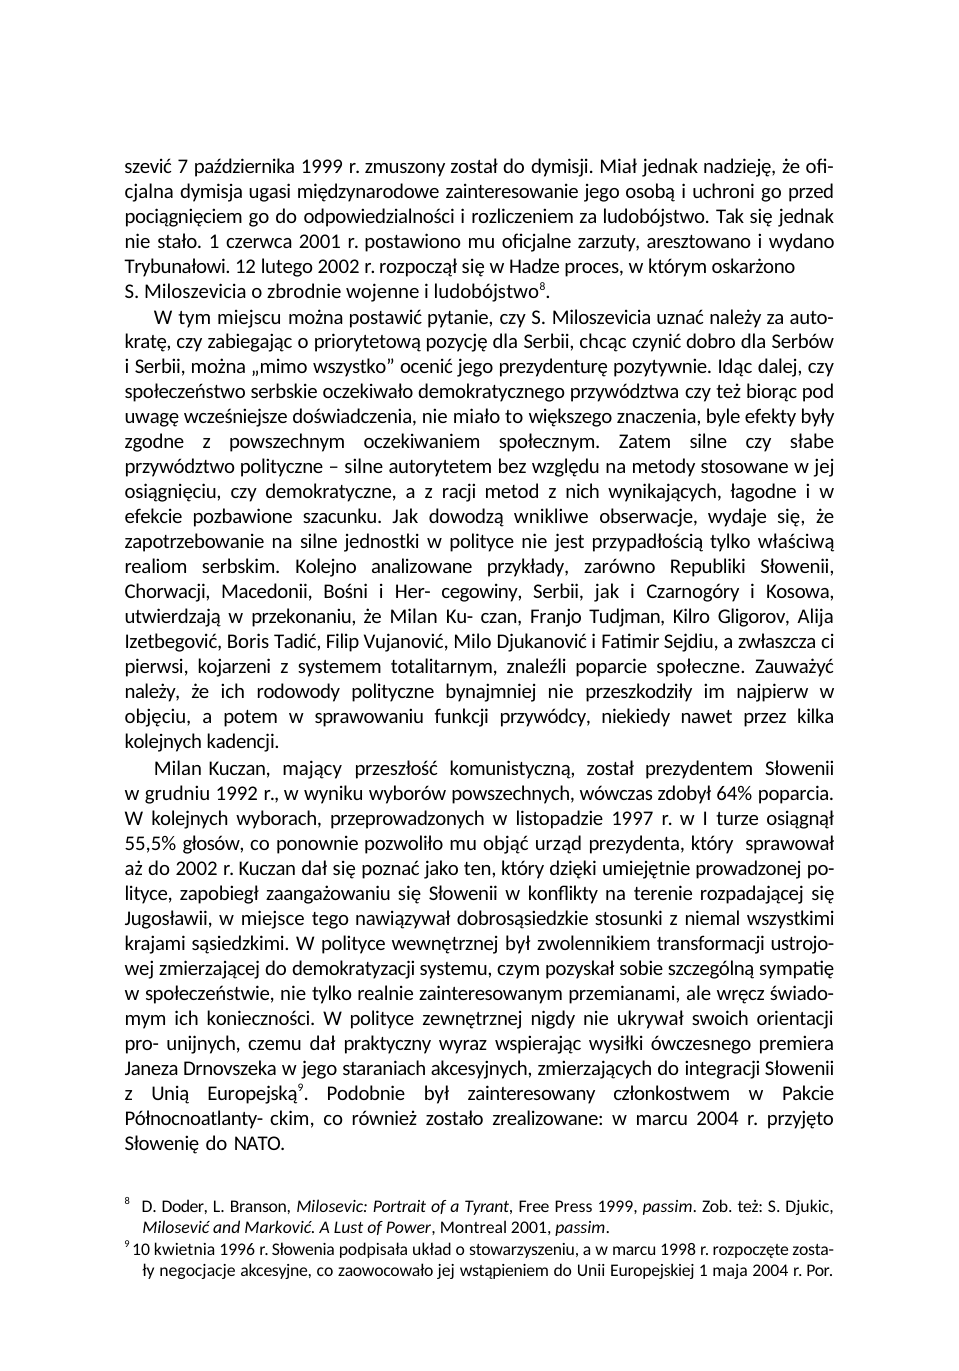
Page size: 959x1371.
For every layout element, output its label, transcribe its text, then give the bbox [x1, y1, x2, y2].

text 8 D. Doder, L. Branson, Milosevic: Portrait of a Tyrant, Free Press 1999, passim. Zob. też: S. Djukic, [124, 1195, 846, 1216]
text W tym miejscu można postawić pytanie, czy S. Miloszevicia uznać należy za auto- kratę, czy zabiegając o priorytetową pozycję dla Serbii, chcąc czynić dobro dla Serbów i Serbii, można „mimo wszystko” ocenić jego prezydenturę pozytywnie. Idąc dalej, czy społeczeństwo serbskie oczekiwało demokratycznego przywództwa czy też biorąc pod uwagę wcześniejsze doświadczenia, nie miało to większego znaczenia, byle efekty były zgodne z powszechnym oczekiwaniem społecznym. Zatem silne czy słabe przywództwo polityczne – silne autorytetem bez względu na metody stosowane w jej osiągnięciu, czy demokratyczne, a z racji metod z nich wynikających, łagodne i w efekcie pozbawione szacunku. Jak dowodzą wnikliwe obserwacje, wydaje się, że zapotrzebowanie na silne jednostki w polityce nie jest przypadłością tylko właściwą realiom serbskim. Kolejno analizowane przykłady, zarówno Republiki Słowenii, Chorwacji, Macedonii, Bośni i Her- cegowiny, Serbii, jak i Czarnogóry i Kosowa, utwierdzają w przekonaniu, że Milan Ku- czan, Franjo Tudjman, Kilro Gligorov, Alija Izetbegović, Boris Tadić, Filip Vujanović, Milo Djukanović i Fatimir Sejdiu, a zwłaszcza ci pierwsi, kojarzeni z systemem totalitarnym, znaleźli poparcie społeczne. Zauważyć należy, że ich rodowody polityczne bynajmniej nie przeszkodziły im najpierw w objęciu, a potem w sprawowaniu funkcji przywódcy, niekiedy nawet przez kilka kolejnych kadencji. [124, 304, 834, 754]
text Milan Kuczan, mający przeszłość komunistyczną, został prezydentem Słowenii w grudniu 1992 r., w wyniku wyborów powszechnych, wówczas zdobył 64% poparcia. W kolejnych wyborach, przeprowadzonych w listopadzie 1997 r. w I turze osiągnął 55,5% głosów, co ponownie pozwoliło mu objąć urząd prezydenta, który sprawował aż do 2002 r. Kuczan dał się poznać jako ten, który dzięki umiejętnie prowadzonej po- lityce, zapobiegł zaangażowaniu się Słowenii w konflikty na terenie rozpadającej się Jugosławii, w miejsce tego nawiązywał dobrosąsiedzkie stosunki z niemal wszystkimi krajami sąsiedzkimi. W polityce wewnętrznej był zwolennikiem transformacji ustrojo- wej zmierzającej do demokratyzacji systemu, czym pozyskał sobie szczególną sympatię w społeczeństwie, nie tylko realnie zainteresowanym przemianami, ale wręcz świado- mym ich konieczności. W polityce zewnętrznej nigdy nie ukrywał swoich orientacji pro- unijnych, czemu dał praktyczny wyraz wspierając wysiłki ówczesnego premiera Janeza Drnovszeka w jego staraniach akcesyjnych, zmierzających do integracji Słowenii z Unią Europejską9. Podobnie był zainteresowany członkostwem w Pakcie Północnoatlanty- ckim, co również zostało zrealizowane: w marcu 2004 r. przyjęto Słowenię do NATO. [124, 755, 834, 1155]
text szević 7 października 1999 r. zmuszony został do dymisji. Miał jednak nadzieję, że ofi- cjalna dymisja ugasi międzynarodowe zainteresowanie jego osobą i uchroni go przed pociągnięciem go do odpowiedzialności i rozliczeniem za ludobójstwo. Tak się jednak nie stało. 1 czerwca 2001 r. postawiono mu oficjalne zarzuty, aresztowano i wydano Trybunałowi. 12 lutego 2002 r. rozpoczął się w Hadze proces, w którym oskarżono [124, 154, 834, 279]
text Milosević and Marković. A Lust of Power, Montreal 2001, passim. [142, 1216, 846, 1238]
text S. Miloszevicia o zbrodnie wojenne i ludobójstwo8. [124, 279, 846, 304]
text 9 10 kwietnia 1996 r. Słowenia podpisała układ o stowarzyszeniu, a w marcu 1998 r. rozpoczęte zosta- ły negocjacje akcesyjne, co zaowocowało jej wstąpieniem do Unii Europejskiej 1 maja 2004 r. Por. [124, 1238, 834, 1281]
